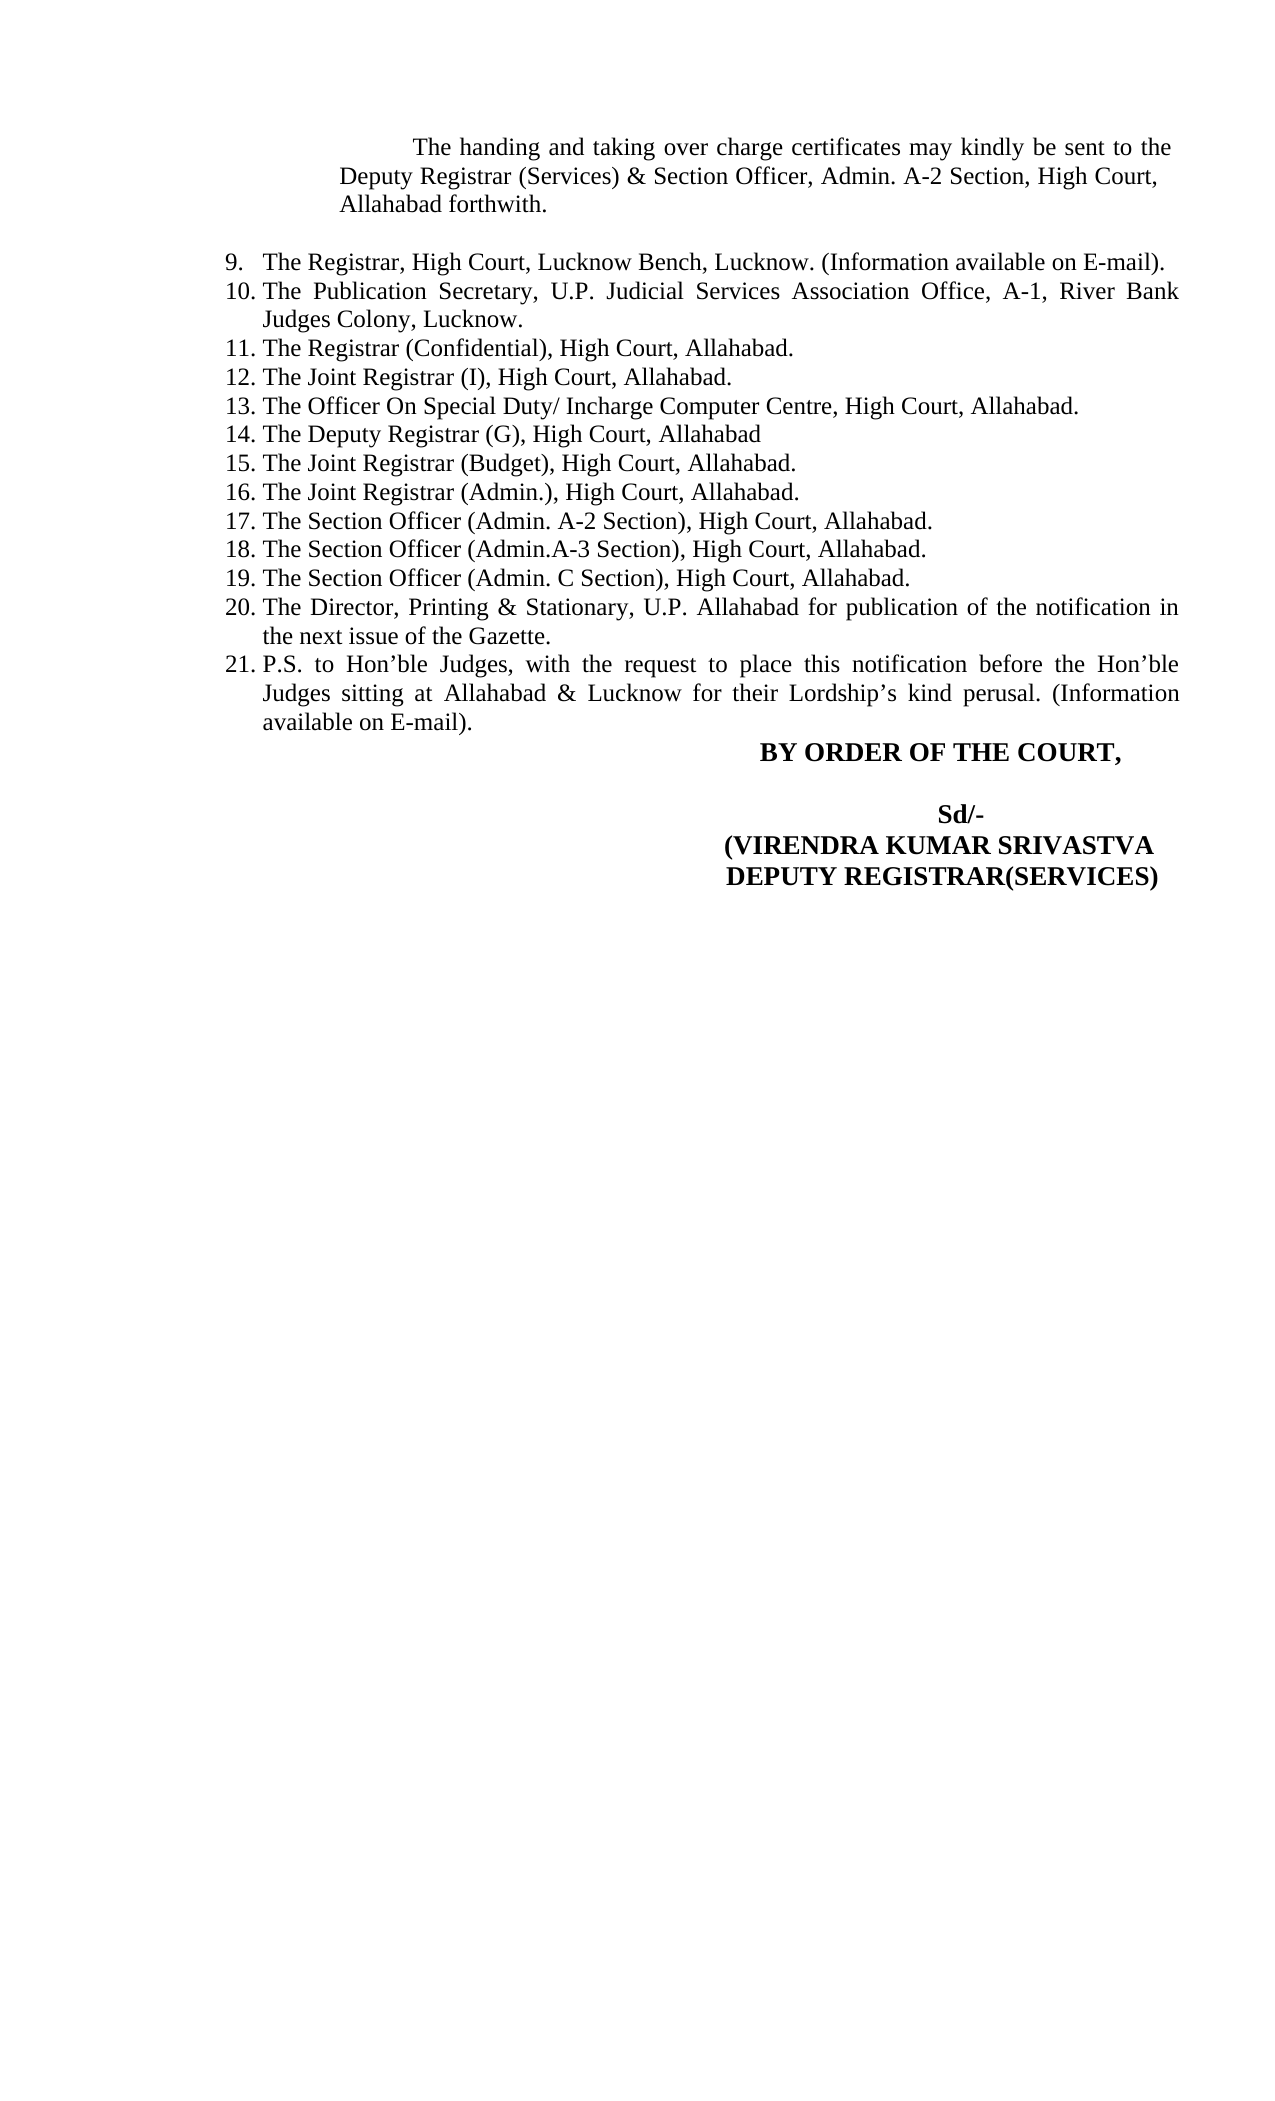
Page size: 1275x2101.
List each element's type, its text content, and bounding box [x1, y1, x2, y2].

list The Section Officer (Admin. C Section), High Court, Allahabad. [225, 563, 1181, 592]
text (VIRENDRA KUMAR SRIVASTVA [712, 829, 1181, 860]
list The Officer On Special Duty/ Incharge Computer Centre, High Court, Allahabad. [225, 391, 1181, 419]
list The Section Officer (Admin.A-3 Section), High Court, Allahabad. [225, 534, 1181, 563]
list The Joint Registrar (Budget), High Court, Allahabad. [225, 448, 1181, 477]
list The Joint Registrar (I), High Court, Allahabad. [225, 362, 1181, 391]
list The Registrar, High Court, Lucknow Bench, Lucknow. (Information available on E-mail). [225, 247, 1181, 276]
list The Joint Registrar (Admin.), High Court, Allahabad. [225, 477, 1181, 506]
list P.S. to Hon’ble Judges, with the request to place this notification before the Hon’ble Judges sitting at Allahabad & Lucknow for their Lordship’s kind perusal. (Information available on E-mail). [225, 649, 1181, 736]
list The Deputy Registrar (G), High Court, Allahabad [225, 419, 1181, 448]
text DEPUTY REGISTRAR(SERVICES) [712, 860, 1181, 891]
list The Director, Printing & Stationary, U.P. Allahabad for publication of the notification in the next issue of the Gazette. [225, 592, 1181, 649]
list The Publication Secretary, U.P. Judicial Services Association Office, A-1, River Bank Judges Colony, Lucknow. [225, 276, 1181, 333]
text The handing and taking over charge certificates may kindly be sent to the Deputy Registrar (Services) & Section Officer, Admin. A-2 Section, High Court, Allahabad forthwith. [291, 132, 1181, 218]
list The Registrar (Confidential), High Court, Allahabad. [225, 333, 1181, 362]
text BY ORDER OF THE COURT, [562, 736, 1181, 767]
text Sd/- [712, 798, 1181, 829]
list The Section Officer (Admin. A-2 Section), High Court, Allahabad. [225, 506, 1181, 534]
